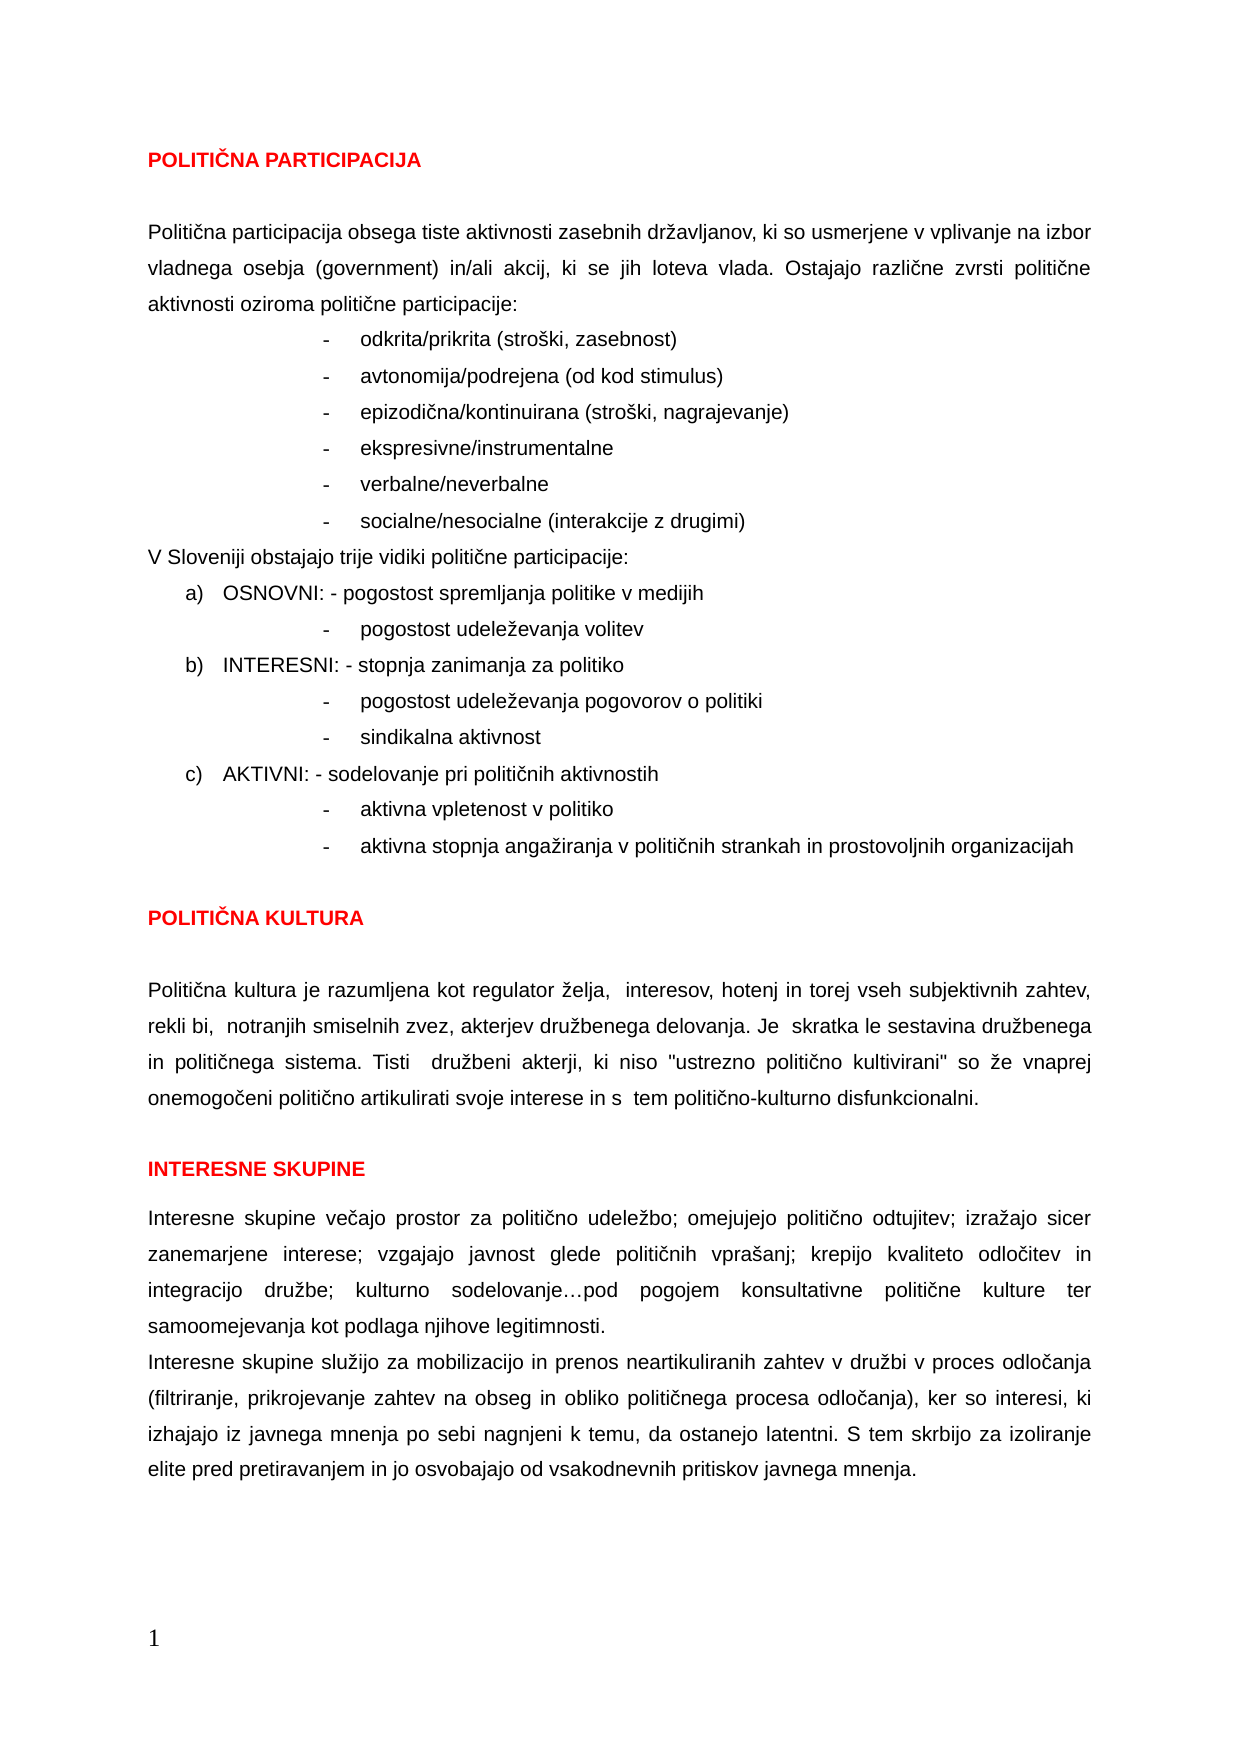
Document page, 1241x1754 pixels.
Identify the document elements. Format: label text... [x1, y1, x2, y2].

list verbalne/neverbalne [323, 472, 1093, 496]
list AKTIVNI: - sodelovanje pri političnih aktivnostih [185, 761, 1093, 785]
text Politična kultura je razumljena kot regulator želja, interesov, hotenj in torej vseh subjektivnih zahtev, rekli bi, notranjih smiselnih zvez, akterjev družbenega delovanja. Je skratka le sestavina družbenega in političnega sistema. Tisti družbeni akterji, ki niso "ustrezno politično kultivirani" so že vnaprej onemogočeni politično artikulirati svoje interese in s tem politično-kulturno disfunkcionalni. [148, 978, 1093, 1109]
list sindikalna aktivnost [323, 725, 1093, 749]
text Interesne skupine služijo za mobilizacijo in prenos neartikuliranih zahtev v družbi v proces odločanja (filtriranje, prikrojevanje zahtev na obseg in obliko političnega procesa odločanja), ker so interesi, ki izhajajo iz javnega mnenja po sebi nagnjeni k temu, da ostanejo latentni. S tem skrbijo za izoliranje elite pred pretiravanjem in jo osvobajajo od vsakodnevnih pritiskov javnega mnenja. [148, 1349, 1093, 1481]
list odkrita/prikrita (stroški, zasebnost) [323, 327, 1093, 351]
list aktivna vpletenost v politiko [323, 797, 1093, 821]
list ekspresivne/instrumentalne [323, 436, 1093, 460]
text POLITIČNA PARTICIPACIJA [148, 148, 1093, 172]
list epizodična/kontinuirana (stroški, nagrajevanje) [323, 400, 1093, 424]
list avtonomija/podrejena (od kod stimulus) [323, 363, 1093, 388]
list pogostost udeleževanja volitev [323, 617, 1093, 641]
list pogostost udeleževanja pogovorov o politiki [323, 689, 1093, 713]
text V Sloveniji obstajajo trije vidiki politične participacije: [148, 545, 1093, 569]
list OSNOVNI: - pogostost spremljanja politike v medijih [185, 581, 1093, 605]
text INTERESNE SKUPINE [148, 1157, 1093, 1181]
list aktivna stopnja angažiranja v političnih strankah in prostovoljnih organizacijah [323, 833, 1093, 858]
text Interesne skupine večajo prostor za politično udeležbo; omejujejo politično odtujitev; izražajo sicer zanemarjene interese; vzgajajo javnost glede političnih vprašanj; krepijo kvaliteto odločitev in integracijo družbe; kulturno sodelovanje…pod pogojem konsultativne politične kulture ter samoomejevanja kot podlaga njihove legitimnosti. [148, 1206, 1093, 1337]
text POLITIČNA KULTURA [148, 906, 1093, 930]
list INTERESNI: - stopnja zanimanja za politiko [185, 653, 1093, 677]
list socialne/nesocialne (interakcije z drugimi) [323, 508, 1093, 533]
text Politična participacija obsega tiste aktivnosti zasebnih državljanov, ki so usmerjene v vplivanje na izbor vladnega osebja (government) in/ali akcij, ki se jih loteva vlada. Ostajajo različne zvrsti politične aktivnosti oziroma politične participacije: [148, 219, 1093, 315]
